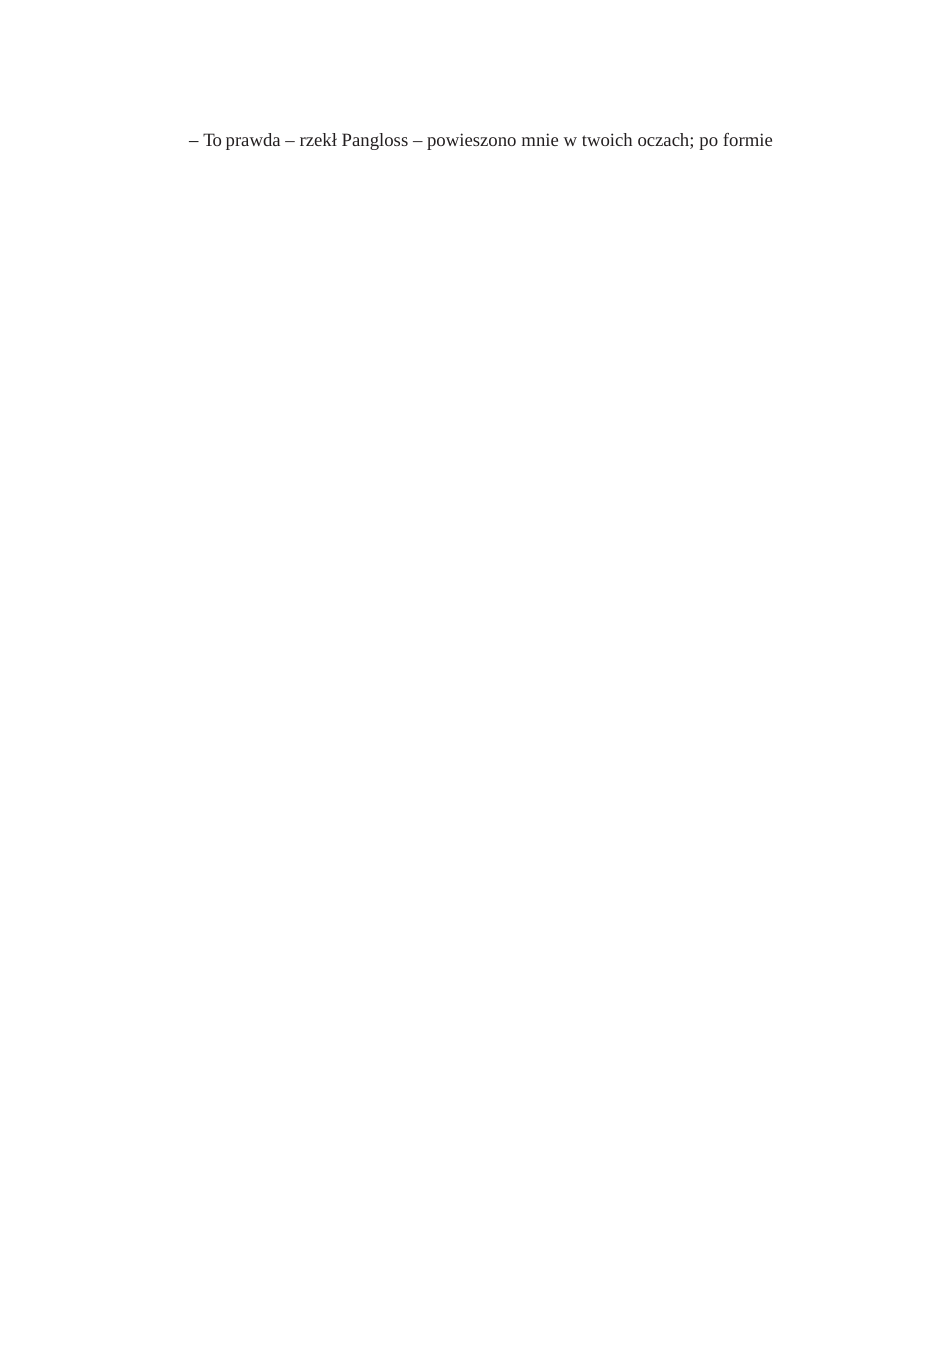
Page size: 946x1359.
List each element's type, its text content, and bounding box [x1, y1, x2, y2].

list To prawda – rzekł Pangloss – powieszono mnie w twoich oczach; po formie [189, 129, 814, 151]
